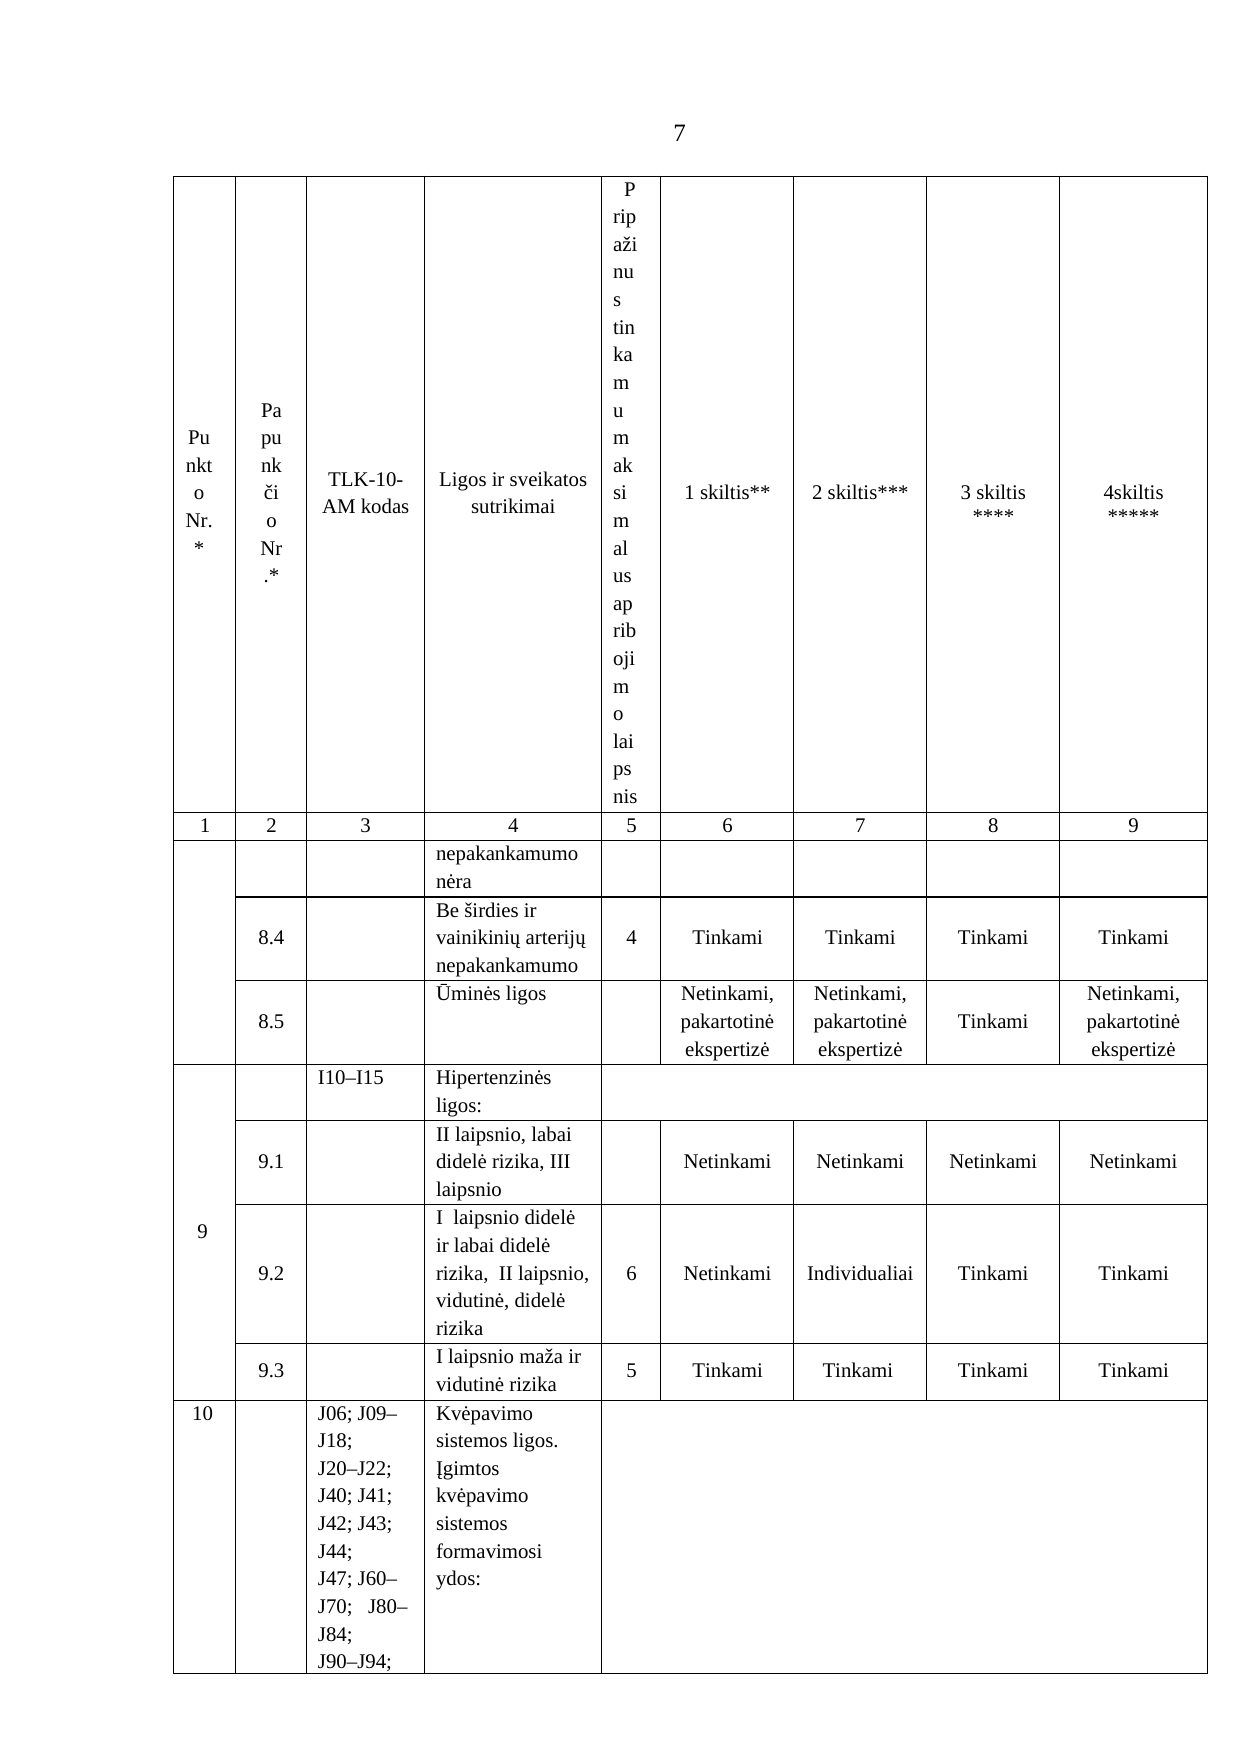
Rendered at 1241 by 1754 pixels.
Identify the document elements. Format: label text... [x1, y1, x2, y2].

table_cell Netinkami [794, 1121, 926, 1204]
table_cell II laipsnio, labai didelė rizika, III laipsnio [425, 1121, 601, 1204]
table_cell Tinkami [794, 1344, 926, 1399]
table_cell 9.1 [236, 1121, 306, 1204]
table_cell Kvėpavimo sistemos ligos. Įgimtos kvėpavimo sistemos formavimosi ydos: [425, 1401, 601, 1673]
table_cell 6 [602, 1205, 660, 1343]
table_cell [307, 841, 424, 896]
table_cell 10 [174, 1401, 235, 1673]
table_cell 8.5 [236, 981, 306, 1064]
table_header 2 skiltis*** [794, 177, 926, 812]
table_cell [602, 1121, 660, 1204]
table_cell 9 [174, 1065, 235, 1399]
table_cell [236, 1401, 306, 1673]
table_cell Netinkami, pakartotinė ekspertizė [794, 981, 926, 1064]
table_cell 1 [174, 813, 235, 840]
table_cell Netinkami [927, 1121, 1059, 1204]
table_cell 5 [602, 813, 660, 840]
table_cell [602, 841, 660, 896]
table_cell [661, 841, 793, 896]
table_header Punkto Nr.* [174, 177, 235, 812]
table_cell [236, 1065, 306, 1120]
table_header Papunkčio Nr.* [236, 177, 306, 812]
table_cell [236, 841, 306, 896]
table_cell Ūminės ligos [425, 981, 601, 1064]
table_cell Hipertenzinės ligos: [425, 1065, 601, 1120]
table_cell Tinkami [927, 981, 1059, 1064]
table_cell Tinkami [794, 898, 926, 980]
table_cell Tinkami [1060, 1344, 1207, 1399]
table_header 4skiltis ***** [1060, 177, 1207, 812]
table_cell I laipsnio didelė ir labai didelė rizika, II laipsnio, vidutinė, didelė rizika [425, 1205, 601, 1343]
table_cell Individualiai [794, 1205, 926, 1343]
table_cell I laipsnio maža ir vidutinė rizika [425, 1344, 601, 1399]
table_cell I10–I15 [307, 1065, 424, 1120]
table_cell Tinkami [927, 898, 1059, 980]
table_cell Netinkami [661, 1121, 793, 1204]
table_cell [794, 841, 926, 896]
table_header TLK-10-AM kodas [307, 177, 424, 812]
table_cell 8 [927, 813, 1059, 840]
table_cell Tinkami [927, 1205, 1059, 1343]
table_cell Tinkami [661, 898, 793, 980]
table_header 3 skiltis **** [927, 177, 1059, 812]
table_cell Netinkami, pakartotinė ekspertizė [661, 981, 793, 1064]
table_header 1 skiltis** [661, 177, 793, 812]
table_header Pripažinus tinkamu maksimalus apribojimo laipsnis [602, 177, 660, 812]
table_cell 9.3 [236, 1344, 306, 1399]
table_cell 5 [602, 1344, 660, 1399]
table_cell 8.4 [236, 898, 306, 980]
table_cell [307, 1344, 424, 1399]
table_header Ligos ir sveikatos sutrikimai [425, 177, 601, 812]
table_cell 4 [425, 813, 601, 840]
table_cell nepakankamumo nėra [425, 841, 601, 896]
table_cell Netinkami, pakartotinė ekspertizė [1060, 981, 1207, 1064]
table_cell 7 [794, 813, 926, 840]
table_cell Tinkami [661, 1344, 793, 1399]
table_cell 9.2 [236, 1205, 306, 1343]
table_cell 2 [236, 813, 306, 840]
table_cell [174, 841, 235, 1064]
table_cell [602, 981, 660, 1064]
table_cell [307, 981, 424, 1064]
table_cell 6 [661, 813, 793, 840]
table_cell 4 [602, 898, 660, 980]
table_cell Tinkami [1060, 1205, 1207, 1343]
table_cell [307, 1205, 424, 1343]
table_cell 3 [307, 813, 424, 840]
table_cell Netinkami [661, 1205, 793, 1343]
table_cell [1060, 841, 1207, 896]
table_cell Netinkami [1060, 1121, 1207, 1204]
table_cell 9 [1060, 813, 1207, 840]
table_cell [307, 1121, 424, 1204]
table_cell [602, 1065, 1207, 1120]
table_cell Tinkami [1060, 898, 1207, 980]
table_cell [927, 841, 1059, 896]
table_cell Tinkami [927, 1344, 1059, 1399]
table_cell [602, 1401, 1207, 1673]
table_cell J06; J09–J18; J20–J22; J40; J41; J42; J43; J44; J47; J60–J70; J80–J84; J90–J94; [307, 1401, 424, 1673]
table_cell Be širdies ir vainikinių arterijų nepakankamumo [425, 898, 601, 980]
table_cell [307, 898, 424, 980]
